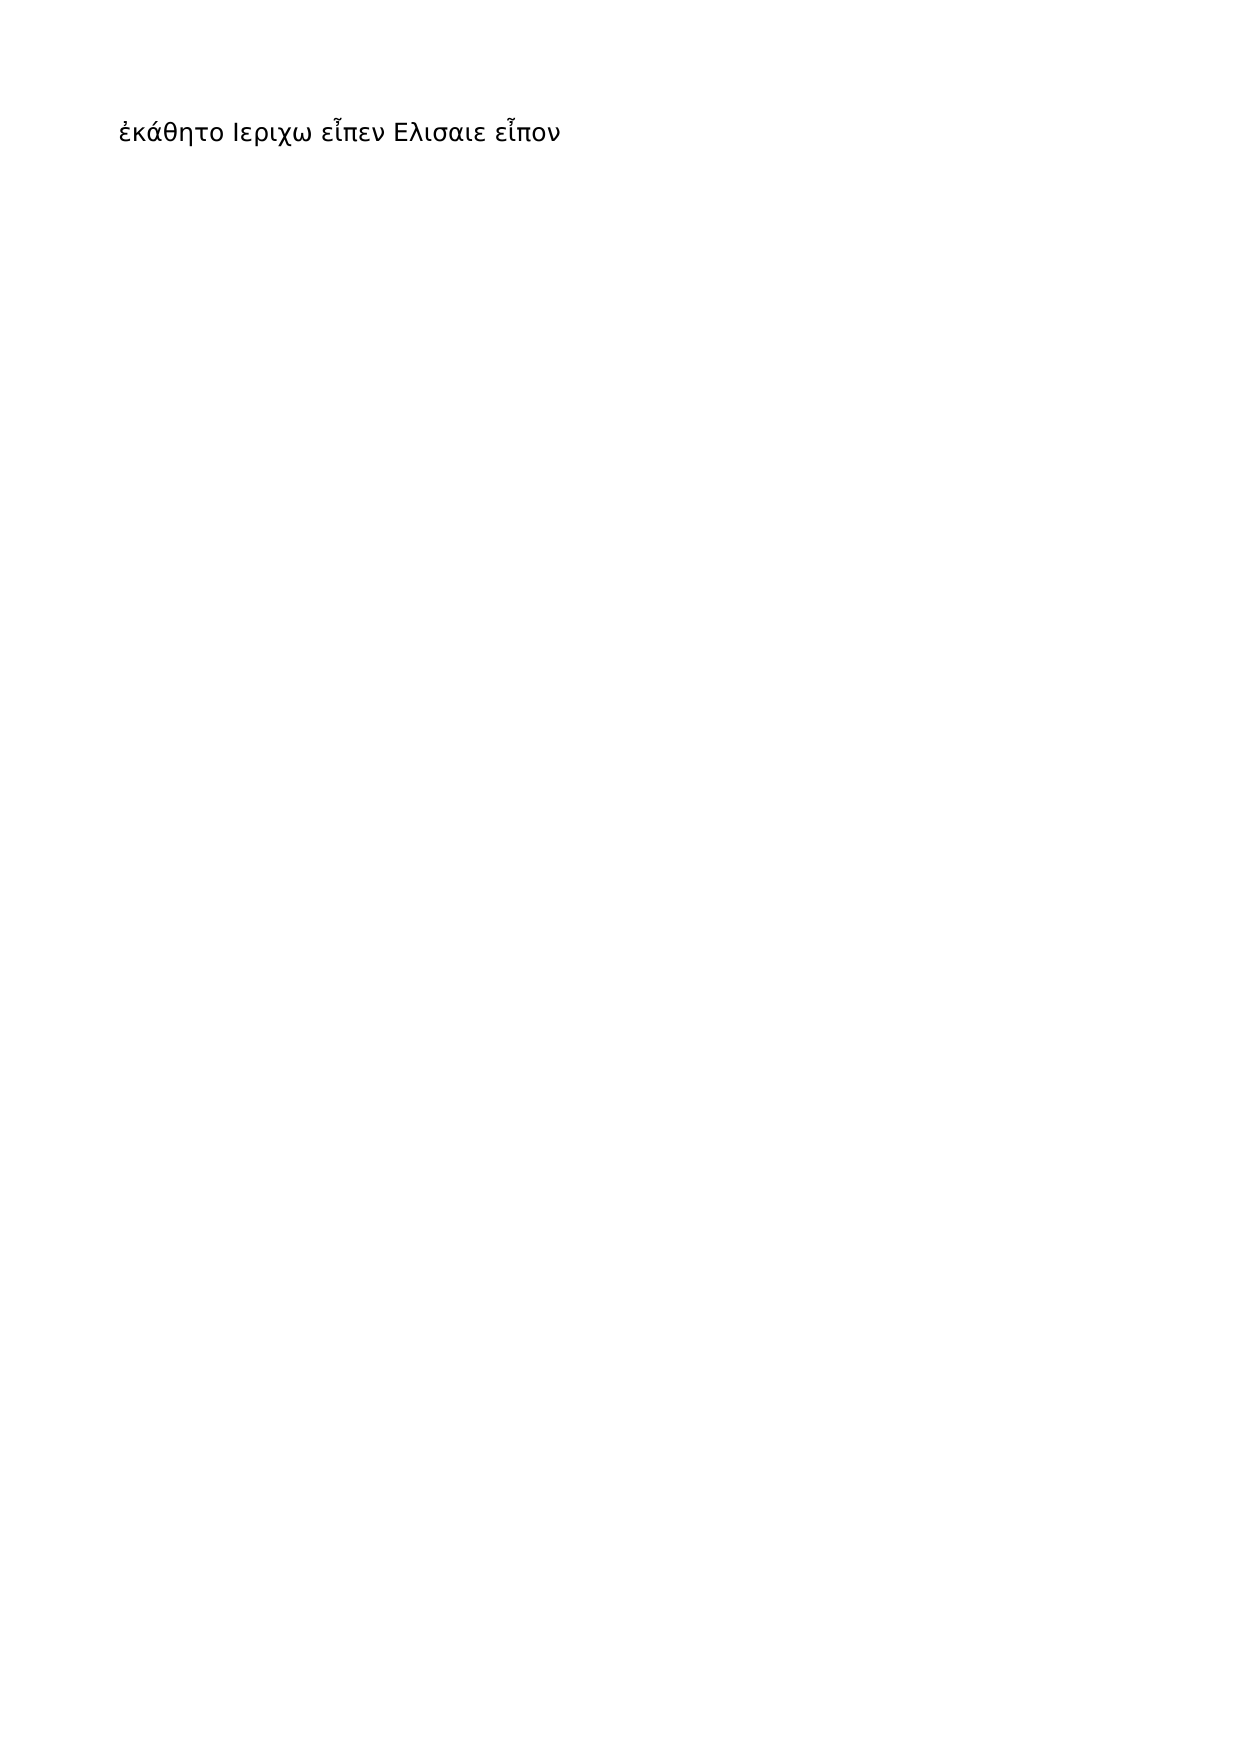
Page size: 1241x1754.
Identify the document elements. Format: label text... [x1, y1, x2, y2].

text ἐκάθητο Ιεριχω εἶπεν Ελισαιε εἶπον [118, 118, 1122, 147]
